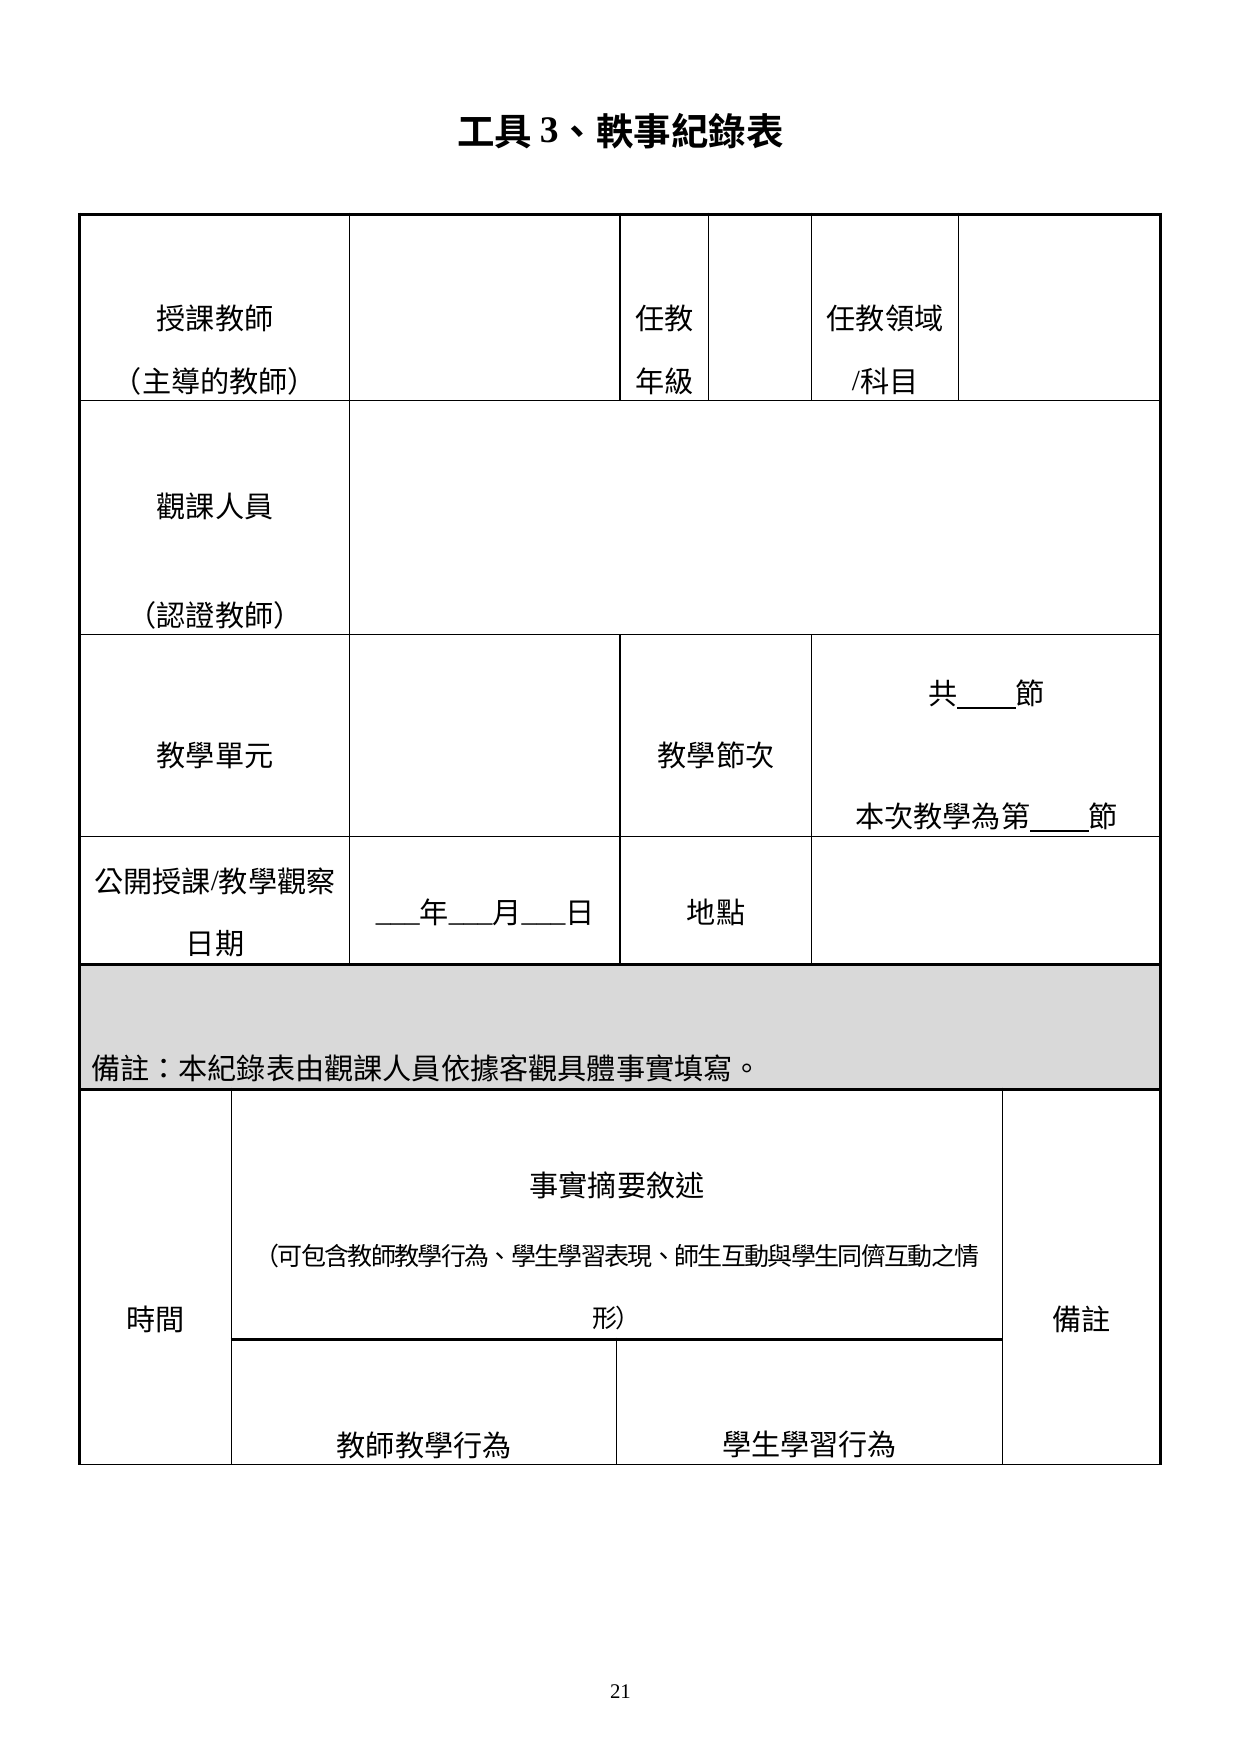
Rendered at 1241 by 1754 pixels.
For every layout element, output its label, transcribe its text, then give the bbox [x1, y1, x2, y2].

table_cell 共 節 本次教學為第 節 [812, 635, 1159, 836]
table_cell 地點 [621, 837, 811, 963]
table_cell 備註 [1003, 1091, 1159, 1464]
table_header 任教領域/科目 [812, 216, 958, 400]
table_cell 學生學習行為 [617, 1341, 1002, 1464]
table_cell 事實摘要敘述 （可包含教師教學行為、學生學習表現、師生互動與學生同儕互動之情形） [232, 1091, 1002, 1338]
table_cell ___年___月___日 [350, 837, 619, 963]
table_cell 備註：本紀錄表由觀課人員依據客觀具體事實填寫。 [81, 966, 1159, 1088]
table_header [350, 216, 619, 400]
table_header [709, 216, 811, 400]
table_header 授課教師 （主導的教師） [81, 216, 349, 400]
table_header 任教年級 [621, 216, 708, 400]
table_cell 教師教學行為 [232, 1341, 616, 1464]
table_cell [812, 837, 1159, 963]
table_cell 教學單元 [81, 635, 349, 836]
table_cell [350, 635, 619, 836]
table_cell 教學節次 [621, 635, 811, 836]
text 工具3、軼事紀錄表 [75, 88, 1165, 150]
table_cell 公開授課/教學觀察日期 [81, 837, 349, 963]
table_cell [350, 401, 1159, 634]
table_cell 觀課人員 （認證教師） [81, 401, 349, 634]
table_cell 時間 [81, 1091, 231, 1464]
table_header [959, 216, 1159, 400]
